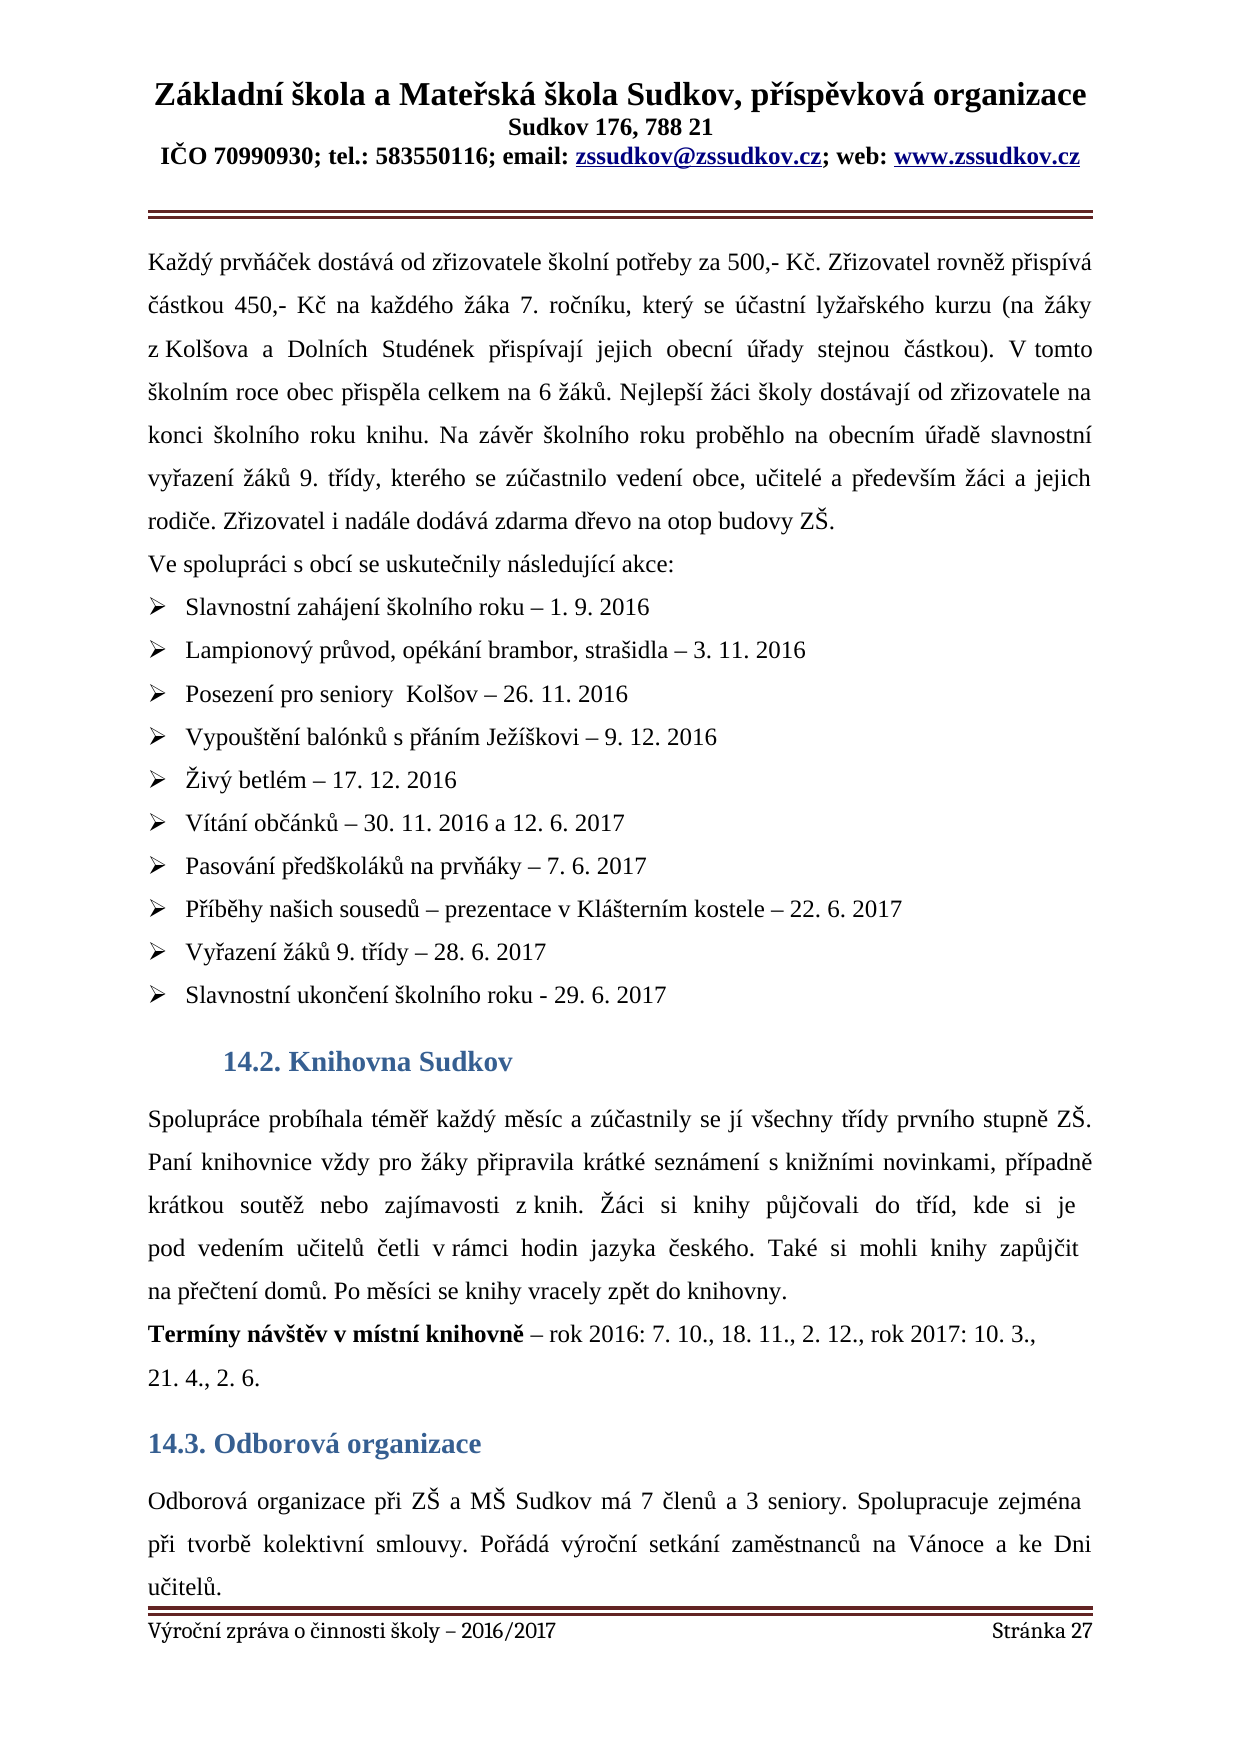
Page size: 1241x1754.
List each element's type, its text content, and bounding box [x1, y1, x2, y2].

text Každý prvňáček dostává od zřizovatele školní potřeby za 500,- Kč. Zřizovatel rovněž přispívá částkou 450,- Kč na každého žáka 7. ročníku, který se účastní lyžařského kurzu (na žáky z Kolšova a Dolních Studének přispívají jejich obecní úřady stejnou částkou). V tomto školním roce obec přispěla celkem na 6 žáků. Nejlepší žáci školy dostávají od zřizovatele na konci školního roku knihu. Na závěr školního roku proběhlo na obecním úřadě slavnostní vyřazení žáků 9. třídy, kterého se zúčastnilo vedení obce, učitelé a především žáci a jejich rodiče. Zřizovatel i nadále dodává zdarma dřevo na otop budovy ZŠ. [148, 247, 1093, 535]
list Slavnostní ukončení školního roku - 29. 6. 2017 [148, 981, 1093, 1009]
text Termíny návštěv v místní knihovně – rok 2016: 7. 10., 18. 11., 2. 12., rok 2017: 10. 3., [148, 1319, 1093, 1348]
list Příběhy našich sousedů – prezentace v Klášterním kostele – 22. 6. 2017 [148, 894, 1093, 923]
text 14.3. Odborová organizace [148, 1427, 1093, 1460]
list Slavnostní zahájení školního roku – 1. 9. 2016 [148, 592, 1093, 621]
list Vítání občánků – 30. 11. 2016 a 12. 6. 2017 [148, 808, 1093, 837]
list Vyřazení žáků 9. třídy – 28. 6. 2017 [148, 937, 1093, 966]
text 21. 4., 2. 6. [148, 1363, 1093, 1391]
list Vypouštění balónků s přáním Ježíškovi – 9. 12. 2016 [148, 722, 1093, 751]
list Lampionový průvod, opékání brambor, strašidla – 3. 11. 2016 [148, 636, 1093, 664]
text Spolupráce probíhala téměř každý měsíc a zúčastnily se jí všechny třídy prvního stupně ZŠ. Paní knihovnice vždy pro žáky připravila krátké seznámení s knižními novinkami, případně krátkou soutěž nebo zajímavosti z knih. Žáci si knihy půjčovali do tříd, kde si je pod vedením učitelů četli v rámci hodin jazyka českého. Také si mohli knihy zapůjčit na přečtení domů. Po měsíci se knihy vracely zpět do knihovny. [148, 1104, 1093, 1305]
text 14.2. Knihovna Sudkov [223, 1044, 1093, 1078]
list Pasování předškoláků na prvňáky – 7. 6. 2017 [148, 851, 1093, 880]
list Živý betlém – 17. 12. 2016 [148, 765, 1093, 794]
list Posezení pro seniory Kolšov – 26. 11. 2016 [148, 679, 1093, 707]
text Odborová organizace při ZŠ a MŠ Sudkov má 7 členů a 3 seniory. Spolupracuje zejména při tvorbě kolektivní smlouvy. Pořádá výroční setkání zaměstnanců na Vánoce a ke Dni učitelů. [148, 1486, 1093, 1601]
text Ve spolupráci s obcí se uskutečnily následující akce: [148, 549, 1093, 578]
